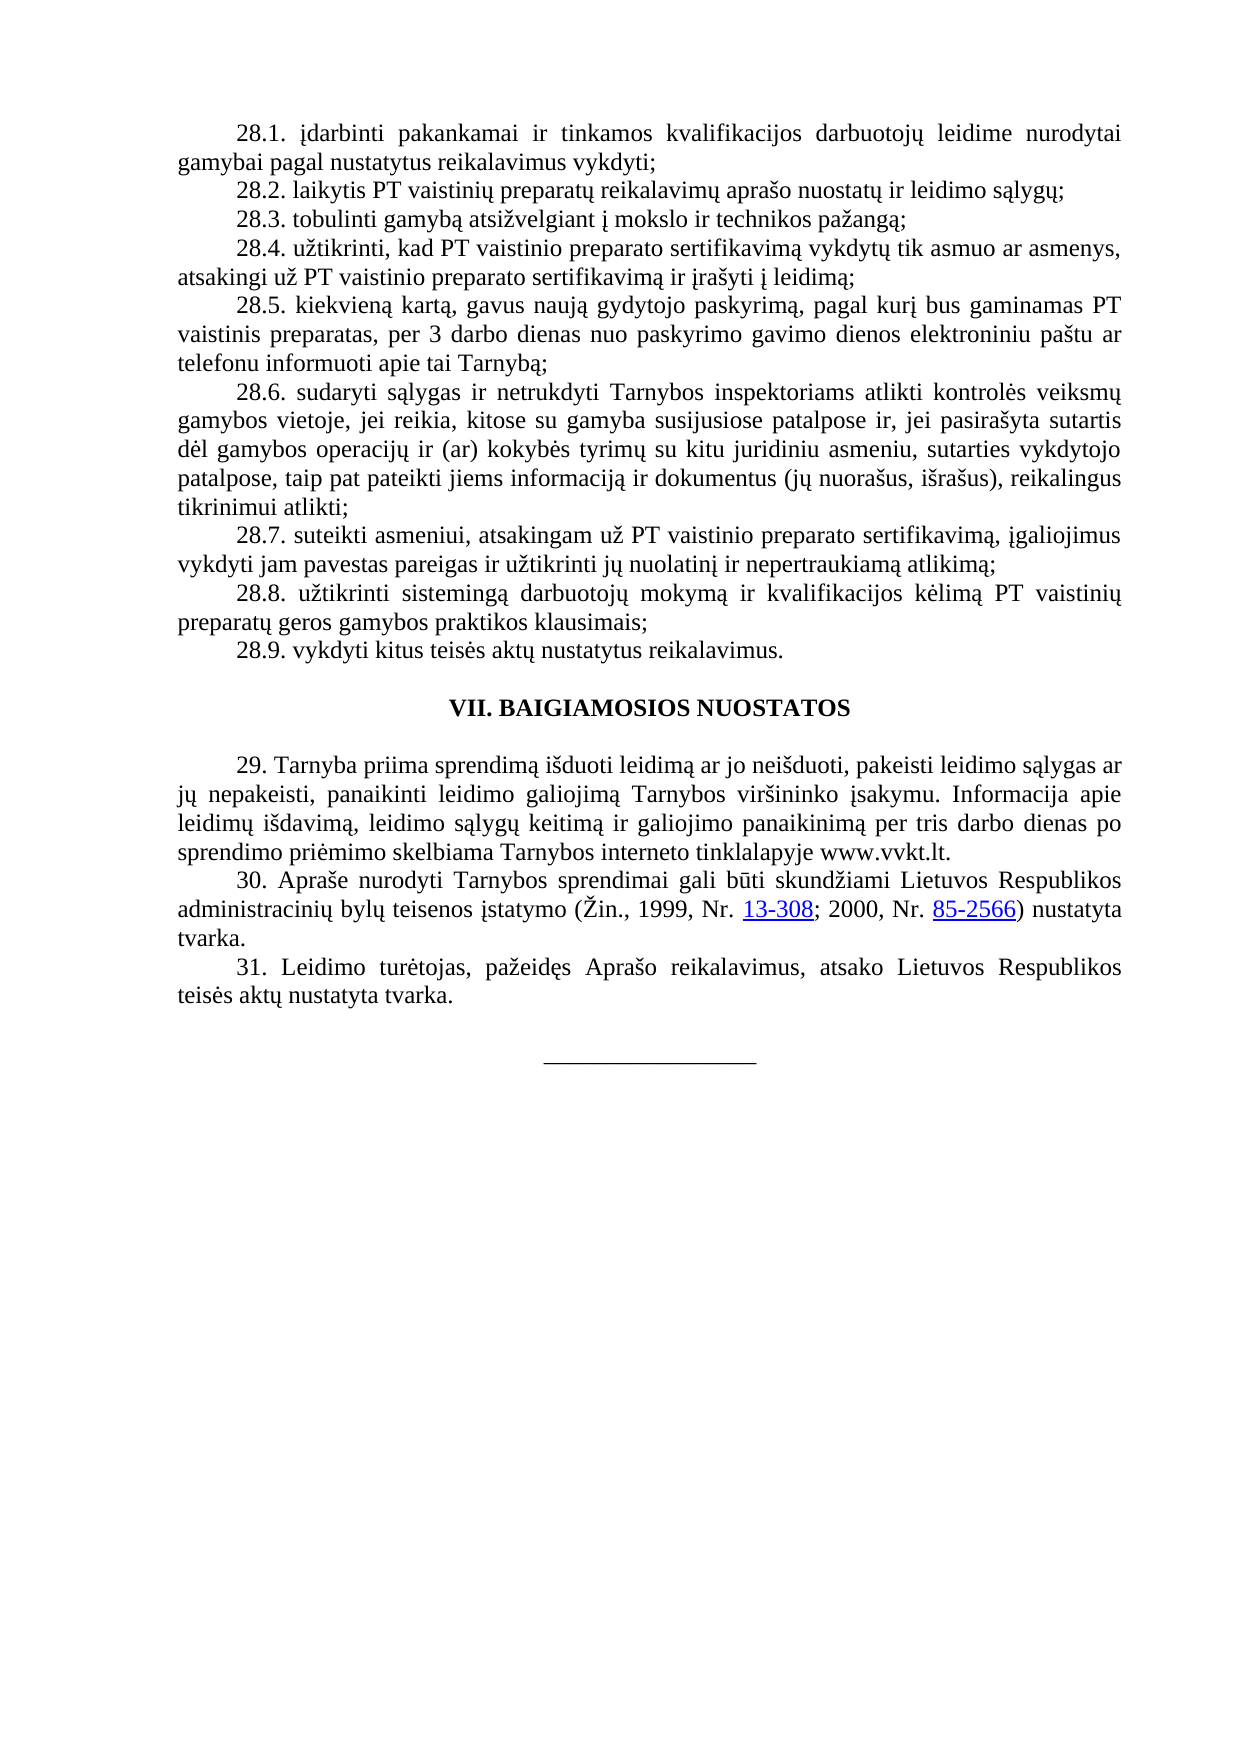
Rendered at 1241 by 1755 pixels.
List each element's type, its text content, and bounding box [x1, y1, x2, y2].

text 31. Leidimo turėtojas, pažeidęs Aprašo reikalavimus, atsako Lietuvos Respublikos teisės aktų nustatyta tvarka. [177, 952, 1122, 1009]
text 28.4. užtikrinti, kad PT vaistinio preparato sertifikavimą vykdytų tik asmuo ar asmenys, atsakingi už PT vaistinio preparato sertifikavimą ir įrašyti į leidimą; [177, 233, 1122, 291]
text 28.3. tobulinti gamybą atsižvelgiant į mokslo ir technikos pažangą; [177, 204, 1122, 233]
text 28.2. laikytis PT vaistinių preparatų reikalavimų aprašo nuostatų ir leidimo sąlygų; [177, 176, 1122, 204]
text 28.8. užtikrinti sistemingą darbuotojų mokymą ir kvalifikacijos kėlimą PT vaistinių preparatų geros gamybos praktikos klausimais; [177, 578, 1122, 636]
text 28.7. suteikti asmeniui, atsakingam už PT vaistinio preparato sertifikavimą, įgaliojimus vykdyti jam pavestas pareigas ir užtikrinti jų nuolatinį ir nepertraukiamą atlikimą; [177, 521, 1122, 578]
text 29. Tarnyba priima sprendimą išduoti leidimą ar jo neišduoti, pakeisti leidimo sąlygas ar jų nepakeisti, panaikinti leidimo galiojimą Tarnybos viršininko įsakymu. Informacija apie leidimų išdavimą, leidimo sąlygų keitimą ir galiojimo panaikinimą per tris darbo dienas po sprendimo priėmimo skelbiama Tarnybos interneto tinklalapyje www.vvkt.lt. [177, 751, 1122, 866]
text _________________ [177, 1038, 1122, 1067]
text 28.6. sudaryti sąlygas ir netrukdyti Tarnybos inspektoriams atlikti kontrolės veiksmų gamybos vietoje, jei reikia, kitose su gamyba susijusiose patalpose ir, jei pasirašyta sutartis dėl gamybos operacijų ir (ar) kokybės tyrimų su kitu juridiniu asmeniu, sutarties vykdytojo patalpose, taip pat pateikti jiems informaciją ir dokumentus (jų nuorašus, išrašus), reikalingus tikrinimui atlikti; [177, 377, 1122, 521]
text 28.5. kiekvieną kartą, gavus naują gydytojo paskyrimą, pagal kurį bus gaminamas PT vaistinis preparatas, per 3 darbo dienas nuo paskyrimo gavimo dienos elektroniniu paštu ar telefonu informuoti apie tai Tarnybą; [177, 291, 1122, 377]
text 30. Apraše nurodyti Tarnybos sprendimai gali būti skundžiami Lietuvos Respublikos administracinių bylų teisenos įstatymo (Žin., 1999, Nr. 13-308; 2000, Nr. 85-2566) nustatyta tvarka. [177, 866, 1122, 952]
text 28.9. vykdyti kitus teisės aktų nustatytus reikalavimus. [177, 636, 1122, 664]
text VII. BAIGIAMOSIOS NUOSTATOS [177, 693, 1122, 722]
text 28.1. įdarbinti pakankamai ir tinkamos kvalifikacijos darbuotojų leidime nurodytai gamybai pagal nustatytus reikalavimus vykdyti; [177, 118, 1122, 176]
